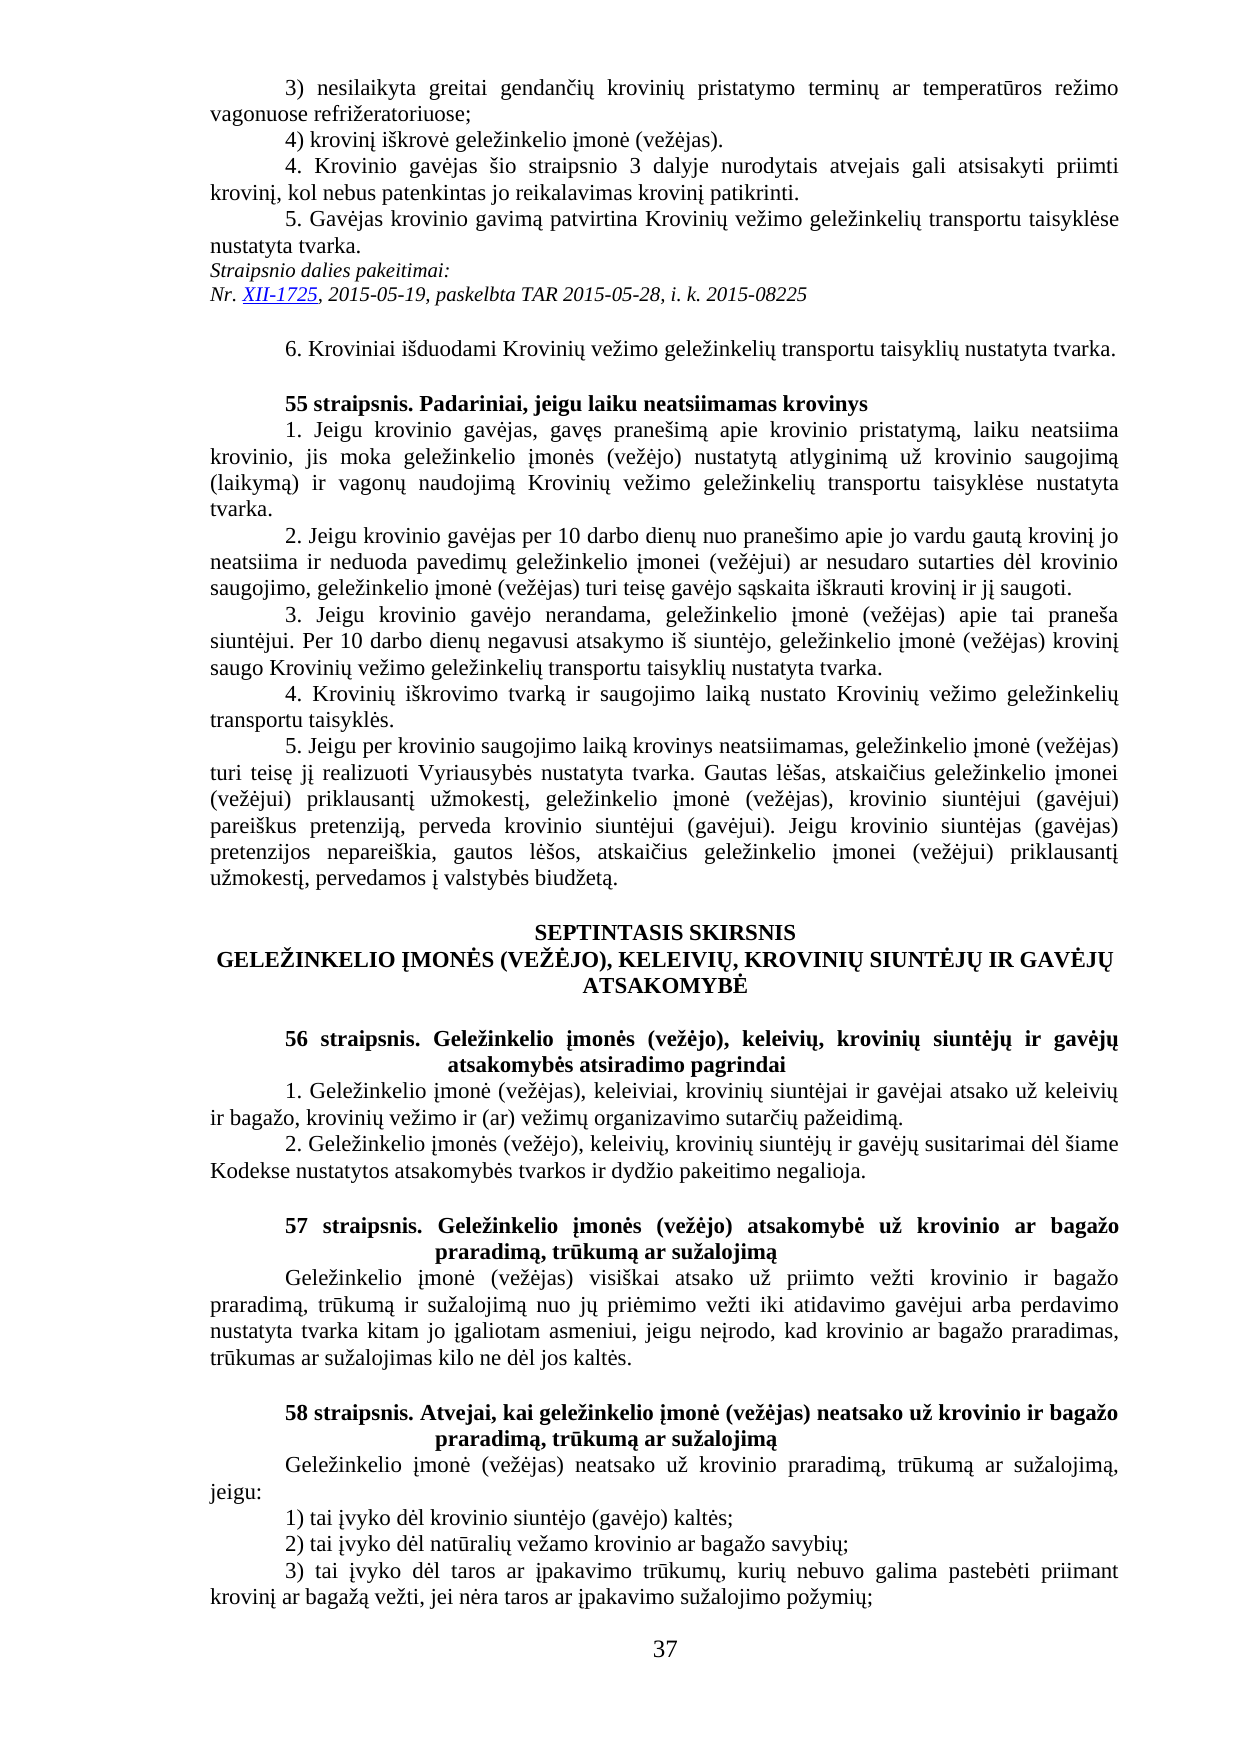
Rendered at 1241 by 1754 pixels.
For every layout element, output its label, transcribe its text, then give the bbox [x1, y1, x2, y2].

text 3. Jeigu krovinio gavėjo nerandama, geležinkelio įmonė (vežėjas) apie tai praneša siuntėjui. Per 10 darbo dienų negavusi atsakymo iš siuntėjo, geležinkelio įmonė (vežėjas) krovinį saugo Krovinių vežimo geležinkelių transportu taisyklių nustatyta tvarka. [210, 601, 1120, 680]
text Straipsnio dalies pakeitimai: [210, 258, 1120, 282]
text 2) tai įvyko dėl natūralių vežamo krovinio ar bagažo savybių; [210, 1530, 1120, 1557]
text Geležinkelio įmonė (vežėjas) visiškai atsako už priimto vežti krovinio ir bagažo praradimą, trūkumą ir sužalojimą nuo jų priėmimo vežti iki atidavimo gavėjui arba perdavimo nustatyta tvarka kitam jo įgaliotam asmeniui, jeigu neįrodo, kad krovinio ar bagažo praradimas, trūkumas ar sužalojimas kilo ne dėl jos kaltės. [210, 1264, 1120, 1370]
text 1) tai įvyko dėl krovinio siuntėjo (gavėjo) kaltės; [210, 1504, 1120, 1530]
text 4. Krovinio gavėjas šio straipsnio 3 dalyje nurodytais atvejais gali atsisakyti priimti krovinį, kol nebus patenkintas jo reikalavimas krovinį patikrinti. [210, 153, 1120, 205]
text SEPTINTASIS SKIRSNIS [210, 919, 1120, 946]
text 4) krovinį iškrovė geležinkelio įmonė (vežėjas). [210, 126, 1120, 153]
text 3) tai įvyko dėl taros ar įpakavimo trūkumų, kurių nebuvo galima pastebėti priimant krovinį ar bagažą vežti, jei nėra taros ar įpakavimo sužalojimo požymių; [210, 1557, 1120, 1609]
text 3) nesilaikyta greitai gendančių krovinių pristatymo terminų ar temperatūros režimo vagonuose refrižeratoriuose; [210, 73, 1120, 126]
text 5. Gavėjas krovinio gavimą patvirtina Krovinių vežimo geležinkelių transportu taisyklėse nustatyta tvarka. [210, 205, 1120, 258]
text GELEŽINKELIO ĮMONĖS (VEŽĖJO), KELEIVIŲ, KROVINIŲ SIUNTĖJŲ IR GAVĖJŲ ATSAKOMYBĖ [210, 946, 1120, 998]
text Geležinkelio įmonė (vežėjas) neatsako už krovinio praradimą, trūkumą ar sužalojimą, jeigu: [210, 1451, 1120, 1504]
text Nr. XII-1725, 2015-05-19, paskelbta TAR 2015-05-28, i. k. 2015-08225 [210, 282, 1120, 306]
text 2. Jeigu krovinio gavėjas per 10 darbo dienų nuo pranešimo apie jo vardu gautą krovinį jo neatsiima ir neduoda pavedimų geležinkelio įmonei (vežėjui) ar nesudaro sutarties dėl krovinio saugojimo, geležinkelio įmonė (vežėjas) turi teisę gavėjo sąskaita iškrauti krovinį ir jį saugoti. [210, 522, 1120, 601]
subtitle 55 straipsnis. Padariniai, jeigu laiku neatsiimamas krovinys [210, 390, 1120, 416]
subtitle 58 straipsnis. Atvejai, kai geležinkelio įmonė (vežėjas) neatsako už krovinio ir bagažo praradimą, trūkumą ar sužalojimą [285, 1399, 1120, 1451]
subtitle 57 straipsnis. Geležinkelio įmonės (vežėjo) atsakomybė už krovinio ar bagažo praradimą, trūkumą ar sužalojimą [285, 1212, 1120, 1264]
text 2. Geležinkelio įmonės (vežėjo), keleivių, krovinių siuntėjų ir gavėjų susitarimai dėl šiame Kodekse nustatytos atsakomybės tvarkos ir dydžio pakeitimo negalioja. [210, 1130, 1120, 1183]
text 1. Jeigu krovinio gavėjas, gavęs pranešimą apie krovinio pristatymą, laiku neatsiima krovinio, jis moka geležinkelio įmonės (vežėjo) nustatytą atlyginimą už krovinio saugojimą (laikymą) ir vagonų naudojimą Krovinių vežimo geležinkelių transportu taisyklėse nustatyta tvarka. [210, 416, 1120, 522]
text 4. Krovinių iškrovimo tvarką ir saugojimo laiką nustato Krovinių vežimo geležinkelių transportu taisyklės. [210, 680, 1120, 733]
text 6. Kroviniai išduodami Krovinių vežimo geležinkelių transportu taisyklių nustatyta tvarka. [210, 335, 1120, 361]
subtitle 56 straipsnis. Geležinkelio įmonės (vežėjo), keleivių, krovinių siuntėjų ir gavėjų atsakomybės atsiradimo pagrindai [285, 1025, 1120, 1078]
text 5. Jeigu per krovinio saugojimo laiką krovinys neatsiimamas, geležinkelio įmonė (vežėjas) turi teisę jį realizuoti Vyriausybės nustatyta tvarka. Gautas lėšas, atskaičius geležinkelio įmonei (vežėjui) priklausantį užmokestį, geležinkelio įmonė (vežėjas), krovinio siuntėjui (gavėjui) pareiškus pretenziją, perveda krovinio siuntėjui (gavėjui). Jeigu krovinio siuntėjas (gavėjas) pretenzijos nepareiškia, gautos lėšos, atskaičius geležinkelio įmonei (vežėjui) priklausantį užmokestį, pervedamos į valstybės biudžetą. [210, 733, 1120, 891]
text 1. Geležinkelio įmonė (vežėjas), keleiviai, krovinių siuntėjai ir gavėjai atsako už keleivių ir bagažo, krovinių vežimo ir (ar) vežimų organizavimo sutarčių pažeidimą. [210, 1078, 1120, 1130]
